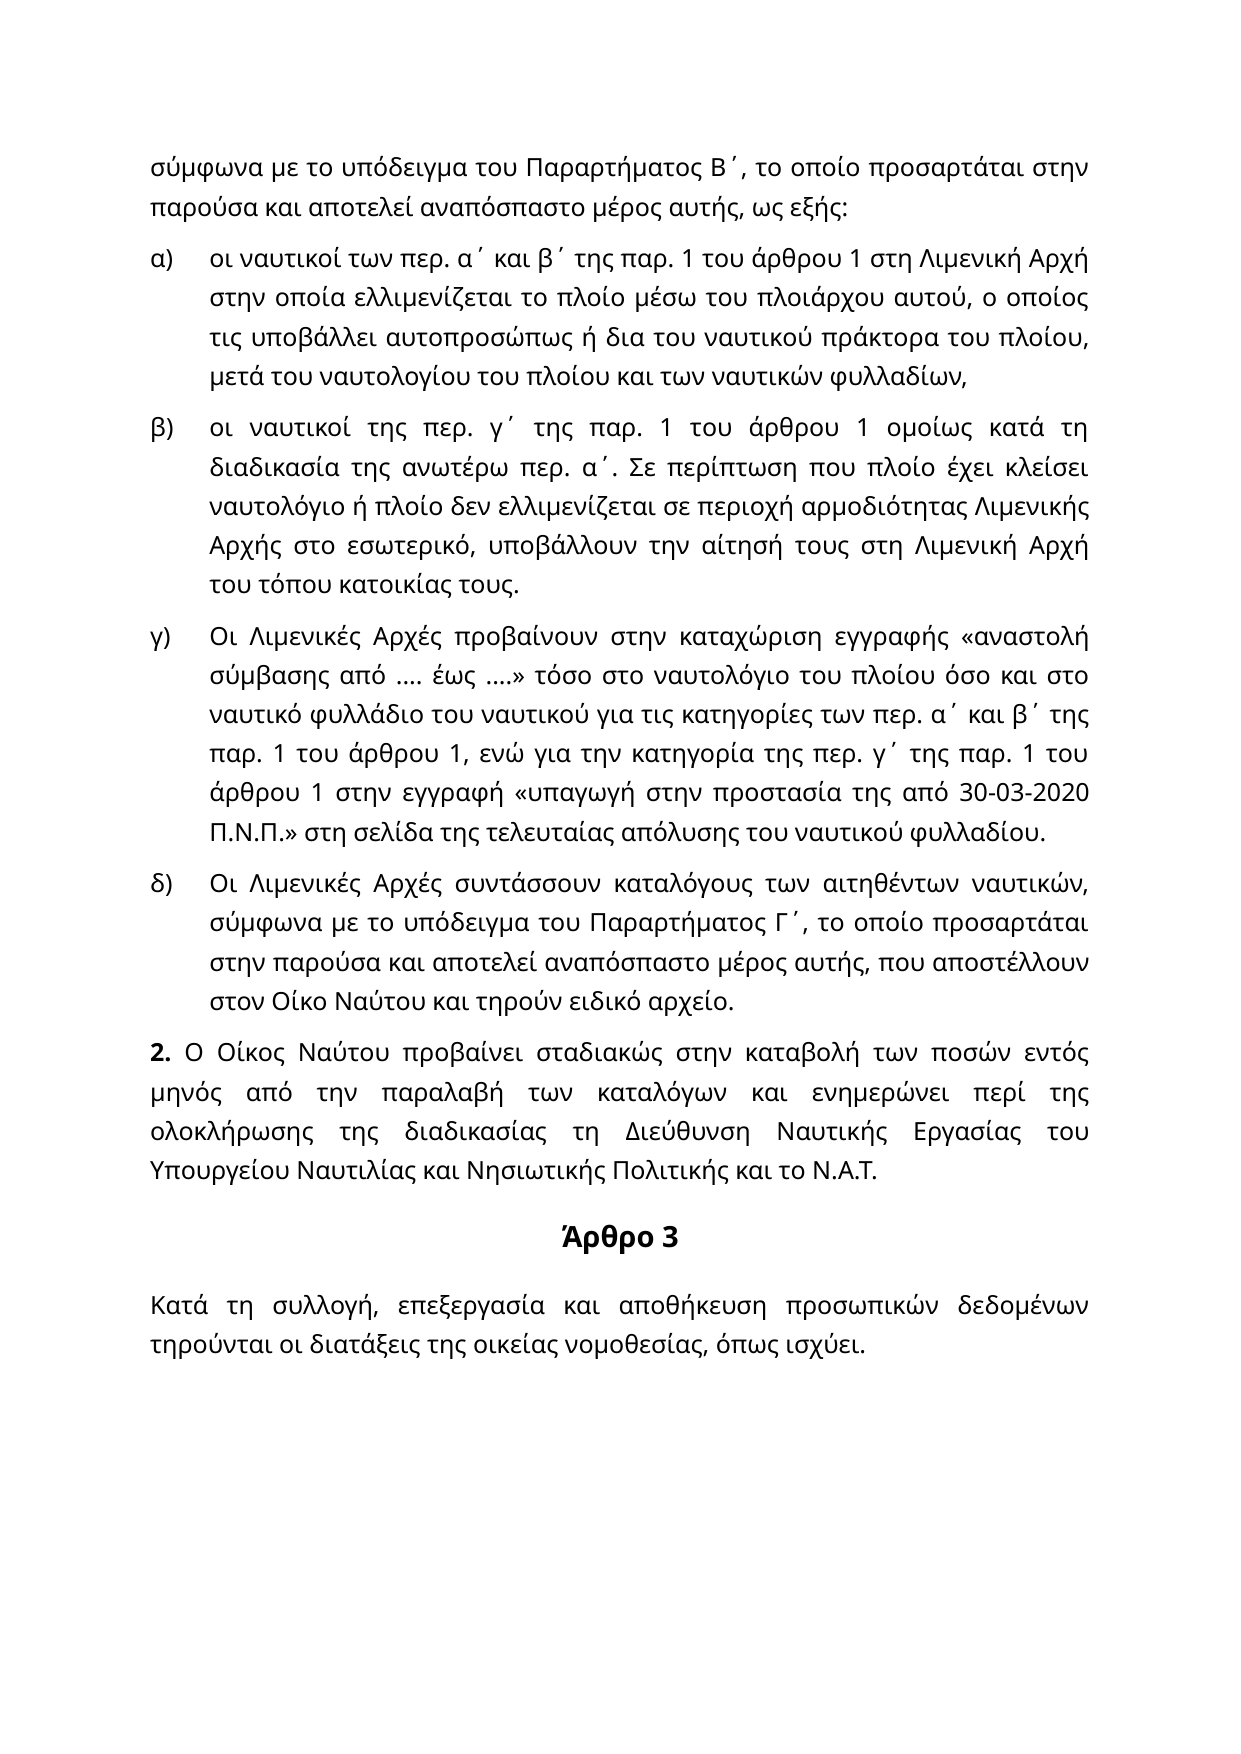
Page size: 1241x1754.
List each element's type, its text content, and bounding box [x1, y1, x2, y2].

list δ) Οι Λιμενικές Αρχές συντάσσουν καταλόγους των αιτηθέντων ναυτικών, σύμφωνα με το υπόδειγμα του Παραρτήματος Γ΄, το οποίο προσαρτάται στην παρούσα και αποτελεί αναπόσπαστο μέρος αυτής, που αποστέλλουν στον Οίκο Ναύτου και τηρούν ειδικό αρχείο. [150, 866, 1090, 1017]
list β) οι ναυτικοί της περ. γ΄ της παρ. 1 του άρθρου 1 ομοίως κατά τη διαδικασία της ανωτέρω περ. α΄. Σε περίπτωση που πλοίο έχει κλείσει ναυτολόγιο ή πλοίο δεν ελλιμενίζεται σε περιοχή αρμοδιότητας Λιμενικής Αρχής στο εσωτερικό, υποβάλλουν την αίτησή τους στη Λιμενική Αρχή του τόπου κατοικίας τους. [150, 410, 1090, 601]
text 2. Ο Οίκος Ναύτου προβαίνει σταδιακώς στην καταβολή των ποσών εντός μηνός από την παραλαβή των καταλόγων και ενημερώνει περί της ολοκλήρωσης της διαδικασίας τη Διεύθυνση Ναυτικής Εργασίας του Υπουργείου Ναυτιλίας και Νησιωτικής Πολιτικής και το Ν.Α.Τ. [150, 1035, 1090, 1187]
text σύμφωνα με το υπόδειγμα του Παραρτήματος Β΄, το οποίο προσαρτάται στην παρούσα και αποτελεί αναπόσπαστο μέρος αυτής, ως εξής: [150, 150, 1090, 223]
text Κατά τη συλλογή, επεξεργασία και αποθήκευση προσωπικών δεδομένων τηρούνται οι διατάξεις της οικείας νομοθεσίας, όπως ισχύει. [150, 1287, 1090, 1361]
list γ) Οι Λιμενικές Αρχές προβαίνουν στην καταχώριση εγγραφής «αναστολή σύμβασης από .... έως ....» τόσο στο ναυτολόγιο του πλοίου όσο και στο ναυτικό φυλλάδιο του ναυτικού για τις κατηγορίες των περ. α΄ και β΄ της παρ. 1 του άρθρου 1, ενώ για την κατηγορία της περ. γ΄ της παρ. 1 του άρθρου 1 στην εγγραφή «υπαγωγή στην προστασία της από 30-03-2020 Π.Ν.Π.» στη σελίδα της τελευταίας απόλυσης του ναυτικού φυλλαδίου. [150, 618, 1090, 848]
list α) οι ναυτικοί των περ. α΄ και β΄ της παρ. 1 του άρθρου 1 στη Λιμενική Αρχή στην οποία ελλιμενίζεται το πλοίο μέσω του πλοιάρχου αυτού, ο οποίος τις υποβάλλει αυτοπροσώπως ή δια του ναυτικού πράκτορα του πλοίου, μετά του ναυτολογίου του πλοίου και των ναυτικών φυλλαδίων, [150, 241, 1090, 392]
subtitle Άρθρο 3 [150, 1217, 1090, 1256]
